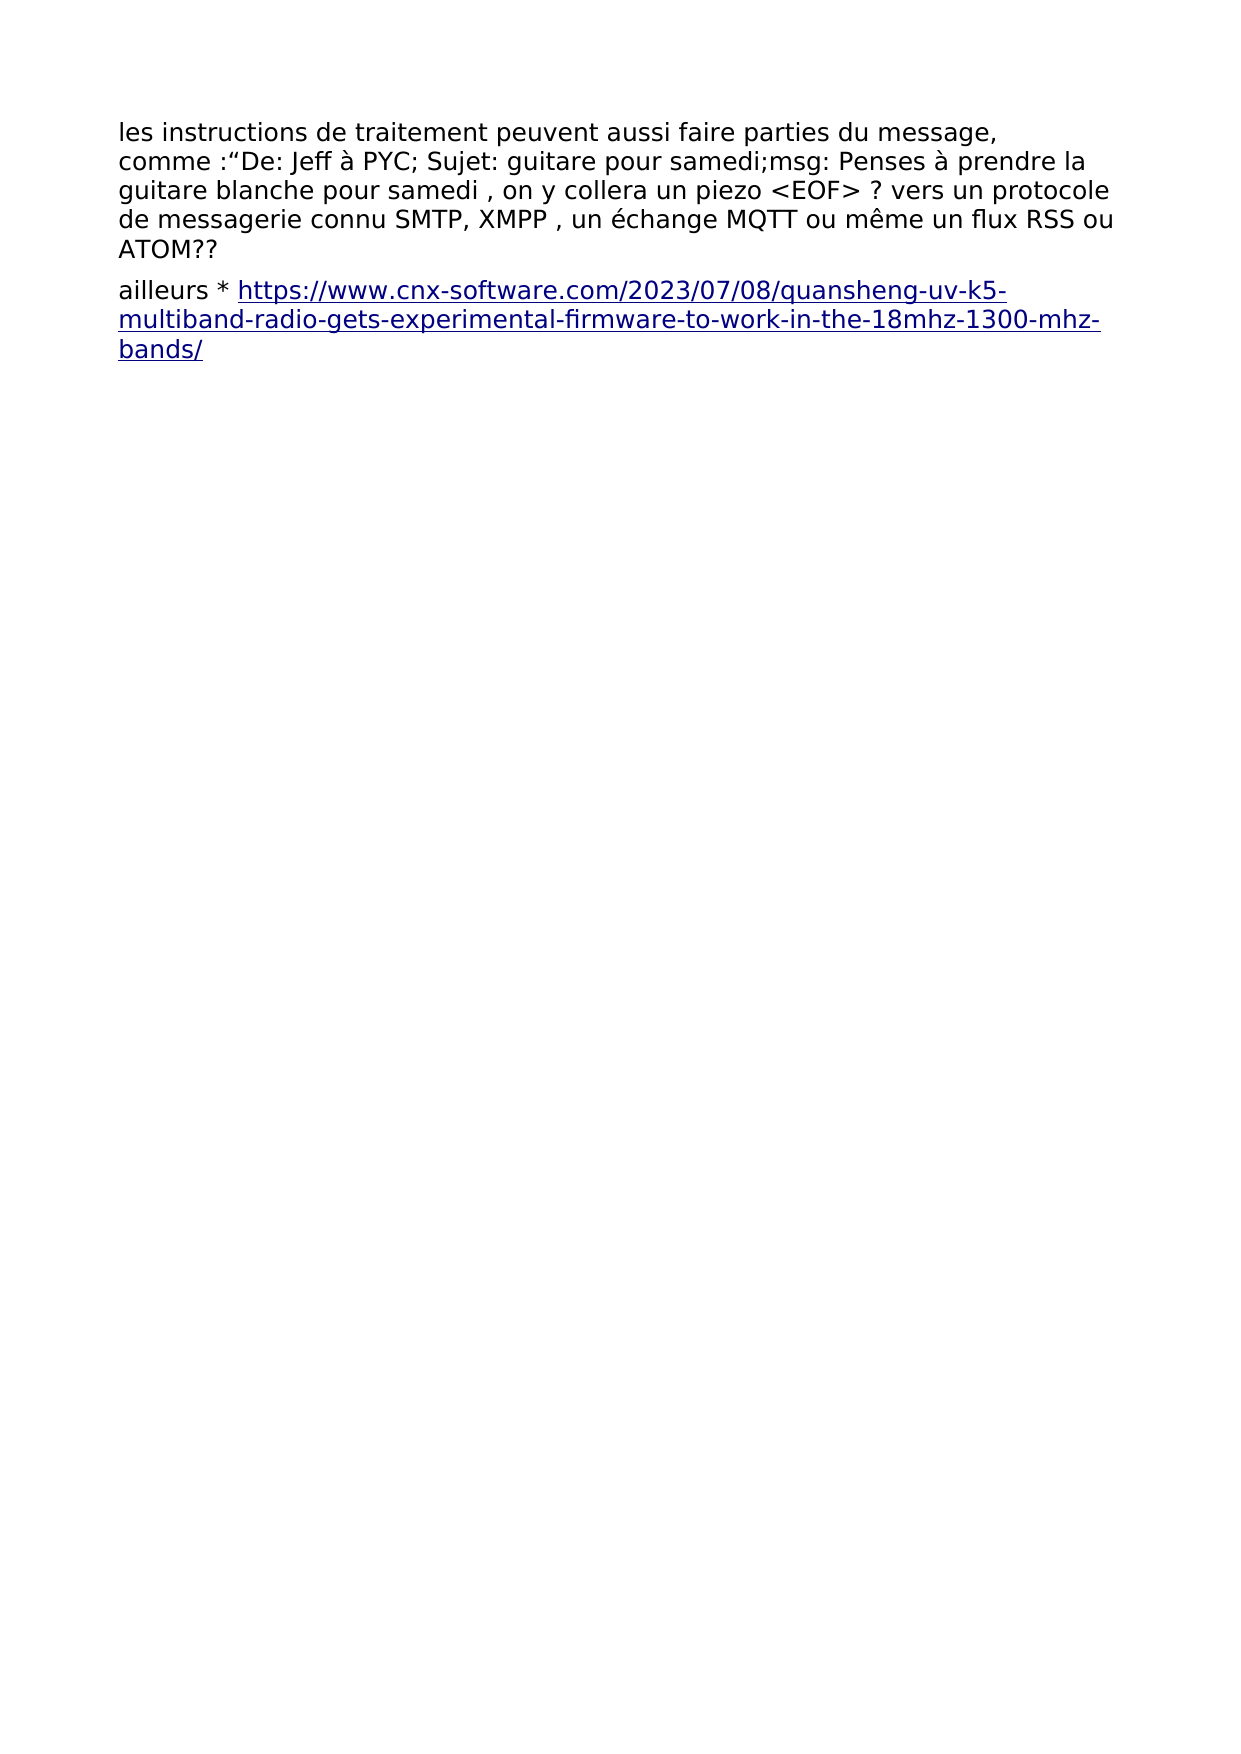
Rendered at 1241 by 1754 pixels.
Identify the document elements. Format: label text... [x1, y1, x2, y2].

text ailleurs * https://www.cnx-software.com/2023/07/08/quansheng-uv-k5-multiband-radio-gets-experimental-firmware-to-work-in-the-18mhz-1300-mhz-bands/ [118, 276, 1122, 364]
text les instructions de traitement peuvent aussi faire parties du message, comme :“De: Jeff à PYC; Sujet: guitare pour samedi;msg: Penses à prendre la guitare blanche pour samedi , on y collera un piezo <EOF> ? vers un protocole de messagerie connu SMTP, XMPP , un échange MQTT ou même un flux RSS ou ATOM?? [118, 118, 1122, 264]
